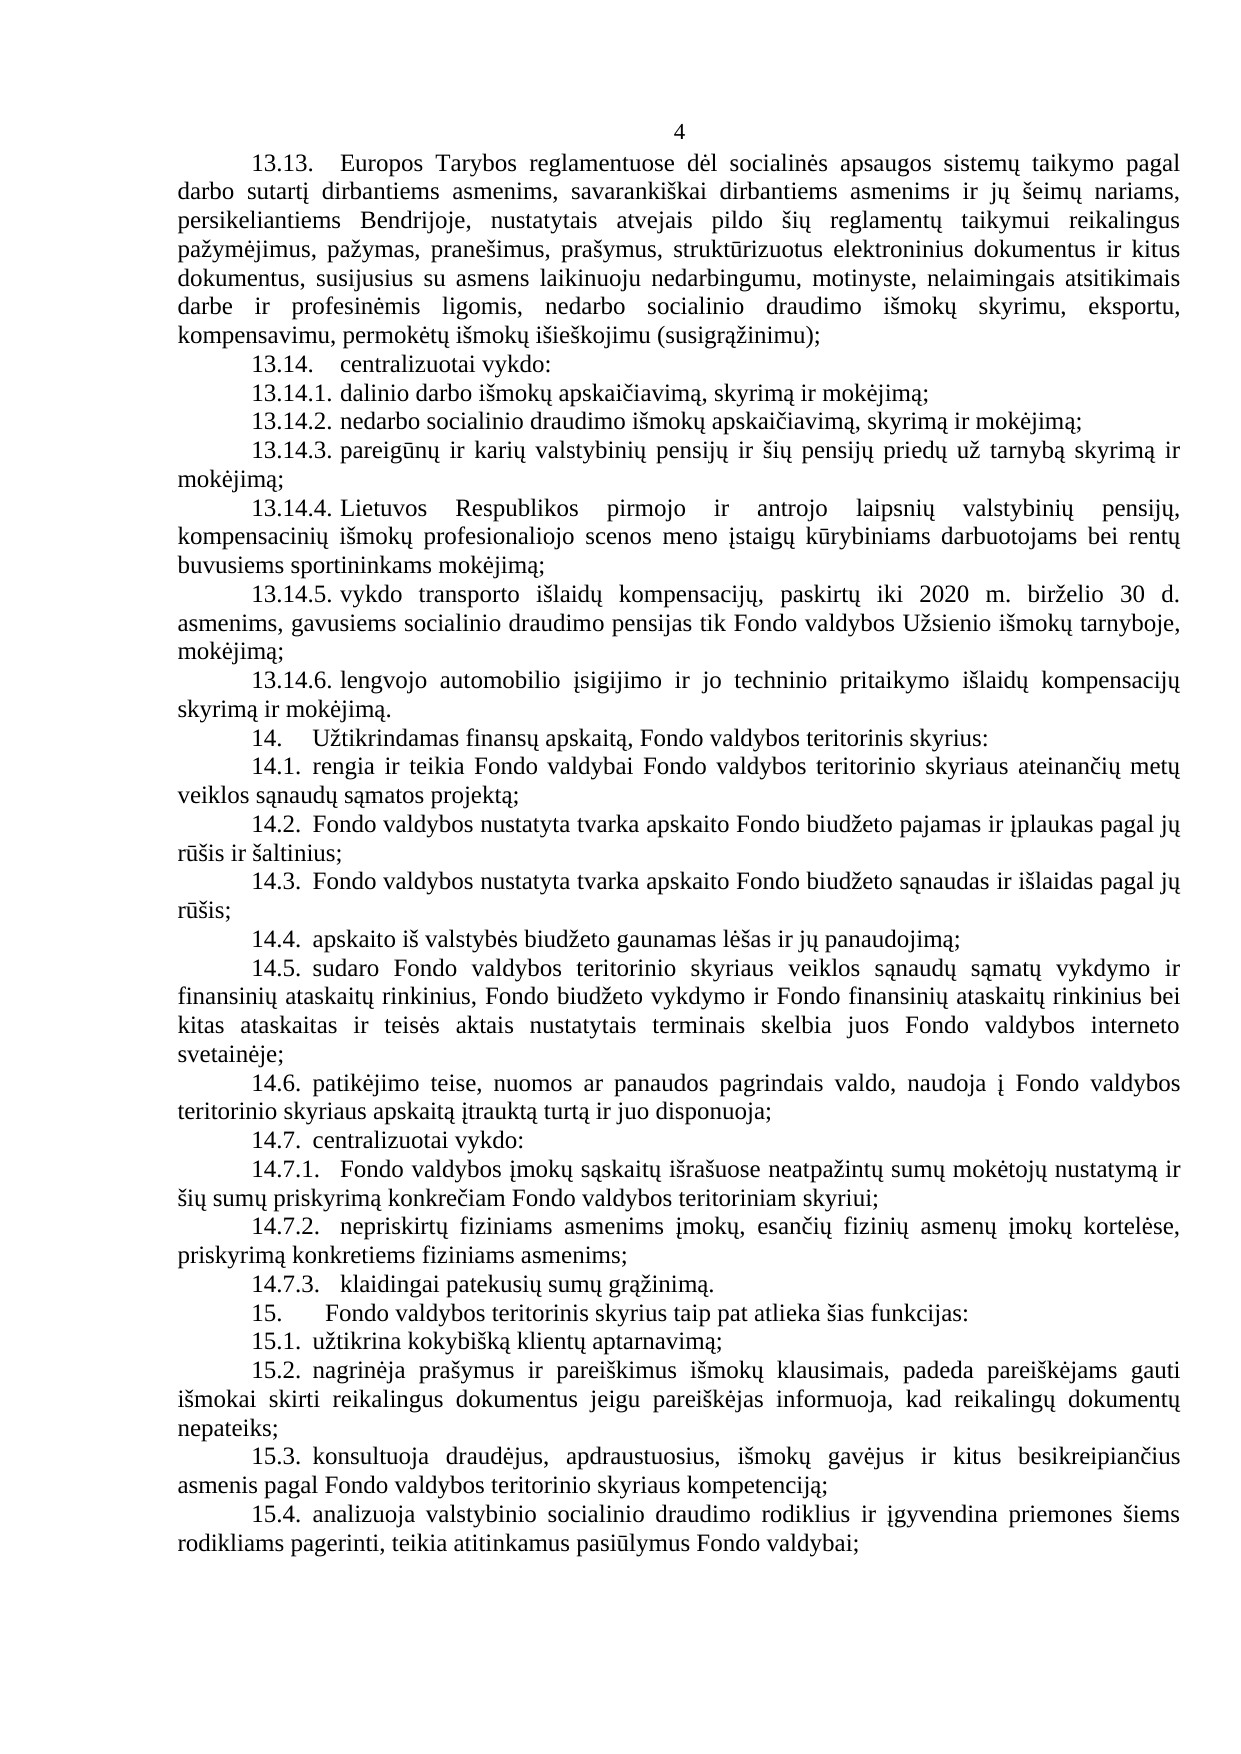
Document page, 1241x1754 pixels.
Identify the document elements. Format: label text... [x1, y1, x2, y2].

text 14.7.2. nepriskirtų fiziniams asmenims įmokų, esančių fizinių asmenų įmokų kortelėse, priskyrimą konkretiems fiziniams asmenims; [177, 1211, 1181, 1269]
text 14.4. apskaito iš valstybės biudžeto gaunamas lėšas ir jų panaudojimą; [177, 924, 1181, 953]
text 15.2. nagrinėja prašymus ir pareiškimus išmokų klausimais, padeda pareiškėjams gauti išmokai skirti reikalingus dokumentus jeigu pareiškėjas informuoja, kad reikalingų dokumentų nepateiks; [177, 1355, 1181, 1441]
text 14.7. centralizuotai vykdo: [177, 1125, 1181, 1154]
text 13.14.3. pareigūnų ir karių valstybinių pensijų ir šių pensijų priedų už tarnybą skyrimą ir mokėjimą; [177, 435, 1181, 493]
text 13.14.4. Lietuvos Respublikos pirmojo ir antrojo laipsnių valstybinių pensijų, kompensacinių išmokų profesionaliojo scenos meno įstaigų kūrybiniams darbuotojams bei rentų buvusiems sportininkams mokėjimą; [177, 493, 1181, 579]
text 14. Užtikrindamas finansų apskaitą, Fondo valdybos teritorinis skyrius: [251, 723, 1181, 751]
text 14.2. Fondo valdybos nustatyta tvarka apskaito Fondo biudžeto pajamas ir įplaukas pagal jų rūšis ir šaltinius; [177, 809, 1181, 866]
text 13.14.2. nedarbo socialinio draudimo išmokų apskaičiavimą, skyrimą ir mokėjimą; [177, 406, 1181, 435]
text 13.14.5. vykdo transporto išlaidų kompensacijų, paskirtų iki 2020 m. birželio 30 d. asmenims, gavusiems socialinio draudimo pensijas tik Fondo valdybos Užsienio išmokų tarnyboje, mokėjimą; [177, 579, 1181, 665]
text 14.3. Fondo valdybos nustatyta tvarka apskaito Fondo biudžeto sąnaudas ir išlaidas pagal jų rūšis; [177, 866, 1181, 924]
text 15.4. analizuoja valstybinio socialinio draudimo rodiklius ir įgyvendina priemones šiems rodikliams pagerinti, teikia atitinkamus pasiūlymus Fondo valdybai; [177, 1499, 1181, 1556]
text 13.13. Europos Tarybos reglamentuose dėl socialinės apsaugos sistemų taikymo pagal darbo sutartį dirbantiems asmenims, savarankiškai dirbantiems asmenims ir jų šeimų nariams, persikeliantiems Bendrijoje, nustatytais atvejais pildo šių reglamentų taikymui reikalingus pažymėjimus, pažymas, pranešimus, prašymus, struktūrizuotus elektroninius dokumentus ir kitus dokumentus, susijusius su asmens laikinuoju nedarbingumu, motinyste, nelaimingais atsitikimais darbe ir profesinėmis ligomis, nedarbo socialinio draudimo išmokų skyrimu, eksportu, kompensavimu, permokėtų išmokų išieškojimu (susigrąžinimu); [177, 148, 1181, 349]
text 13.14.6. lengvojo automobilio įsigijimo ir jo techninio pritaikymo išlaidų kompensacijų skyrimą ir mokėjimą. [177, 665, 1181, 723]
text 14.6. patikėjimo teise, nuomos ar panaudos pagrindais valdo, naudoja į Fondo valdybos teritorinio skyriaus apskaitą įtrauktą turtą ir juo disponuoja; [177, 1068, 1181, 1125]
text 13.14. centralizuotai vykdo: [177, 349, 1181, 378]
text 15.1. užtikrina kokybišką klientų aptarnavimą; [177, 1326, 1181, 1355]
text 14.1. rengia ir teikia Fondo valdybai Fondo valdybos teritorinio skyriaus ateinančių metų veiklos sąnaudų sąmatos projektą; [177, 751, 1181, 809]
text 15. Fondo valdybos teritorinis skyrius taip pat atlieka šias funkcijas: [177, 1298, 1181, 1326]
text 15.3. konsultuoja draudėjus, apdraustuosius, išmokų gavėjus ir kitus besikreipiančius asmenis pagal Fondo valdybos teritorinio skyriaus kompetenciją; [177, 1441, 1181, 1499]
text 14.7.3. klaidingai patekusių sumų grąžinimą. [177, 1269, 1181, 1298]
text 14.5. sudaro Fondo valdybos teritorinio skyriaus veiklos sąnaudų sąmatų vykdymo ir finansinių ataskaitų rinkinius, Fondo biudžeto vykdymo ir Fondo finansinių ataskaitų rinkinius bei kitas ataskaitas ir teisės aktais nustatytais terminais skelbia juos Fondo valdybos interneto svetainėje; [177, 953, 1181, 1068]
text 14.7.1. Fondo valdybos įmokų sąskaitų išrašuose neatpažintų sumų mokėtojų nustatymą ir šių sumų priskyrimą konkrečiam Fondo valdybos teritoriniam skyriui; [177, 1154, 1181, 1211]
text 13.14.1. dalinio darbo išmokų apskaičiavimą, skyrimą ir mokėjimą; [251, 378, 1181, 406]
